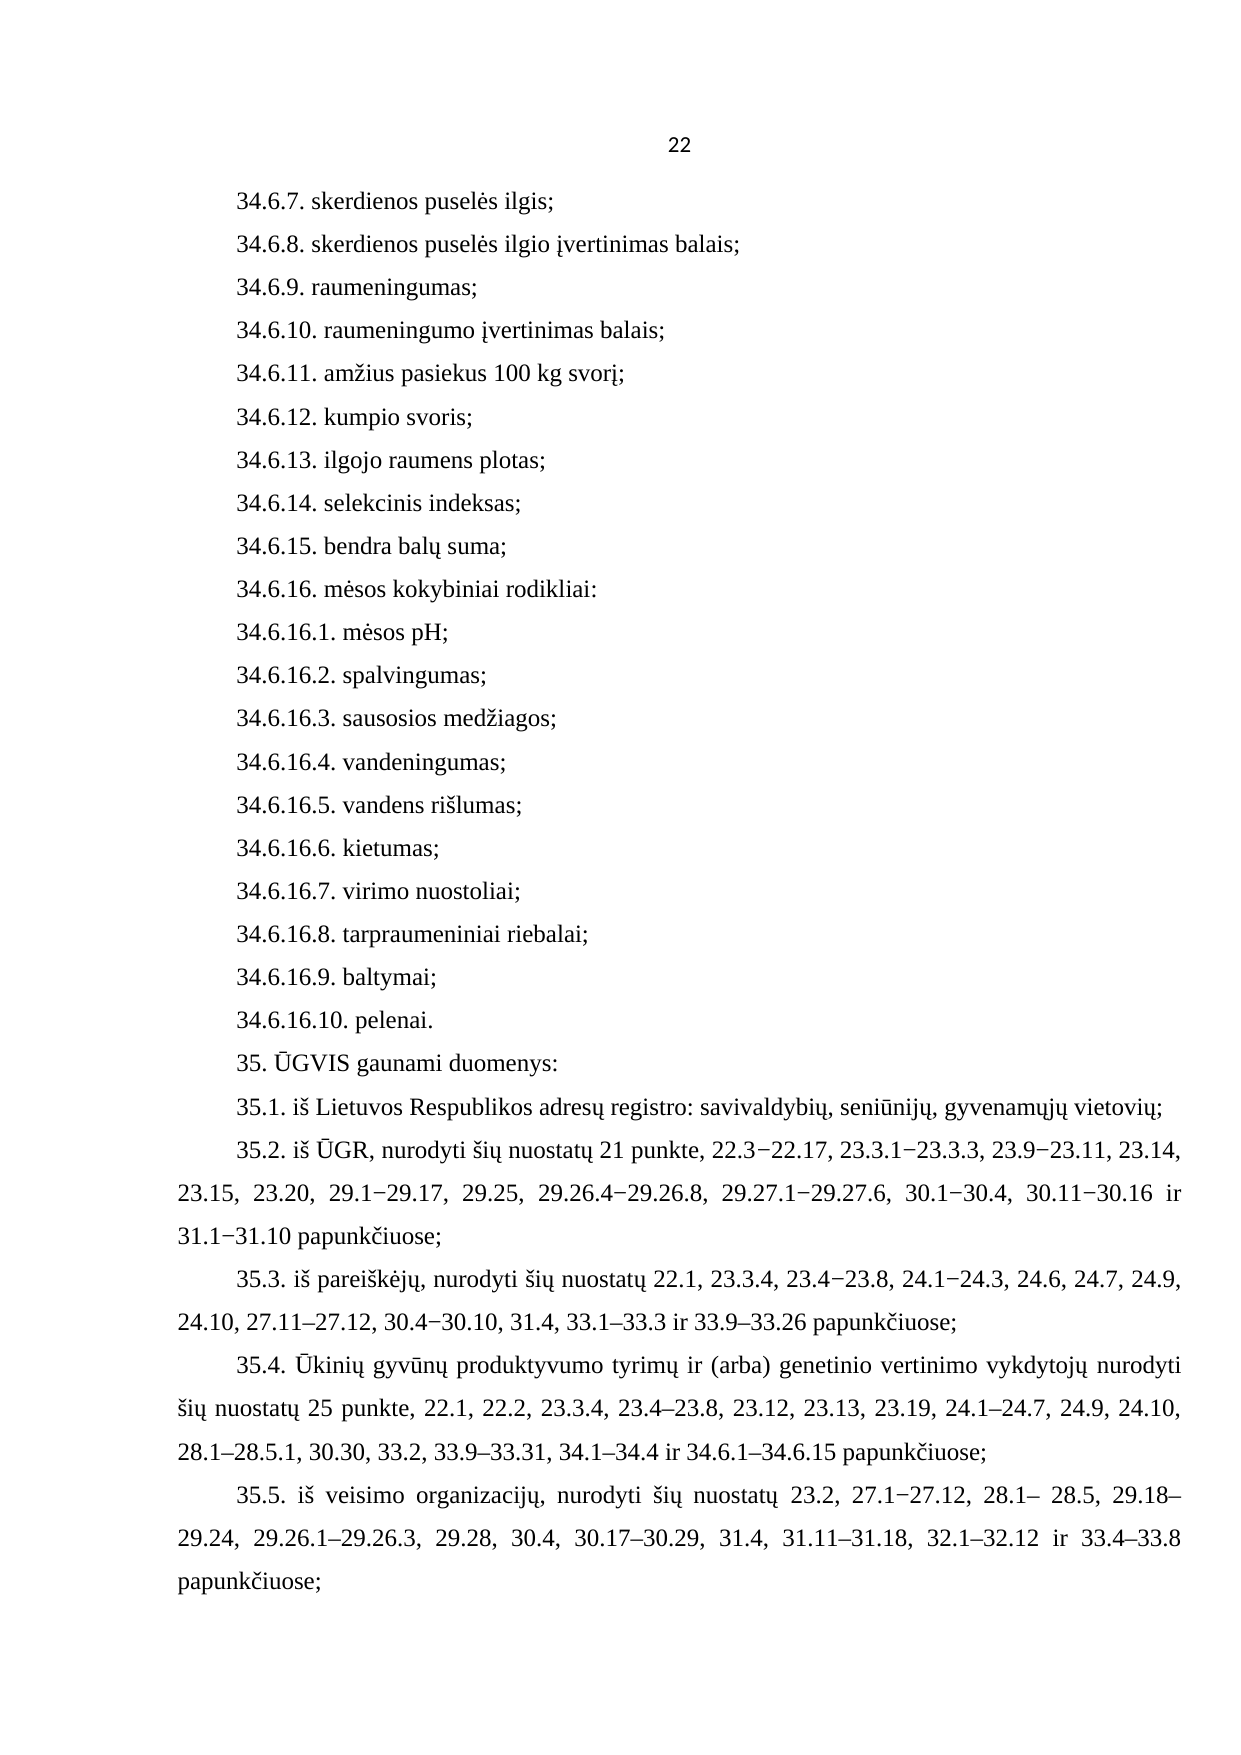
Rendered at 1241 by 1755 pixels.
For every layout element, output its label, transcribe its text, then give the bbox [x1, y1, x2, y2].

text 34.6.16.9. baltymai; [177, 962, 1181, 991]
text 34.6.9. raumeningumas; [177, 272, 1181, 301]
text 34.6.8. skerdienos puselės ilgio įvertinimas balais; [177, 229, 1181, 258]
text 34.6.7. skerdienos puselės ilgis; [177, 186, 1181, 215]
text 35. ŪGVIS gaunami duomenys: [177, 1048, 1181, 1077]
text 34.6.16.3. sausosios medžiagos; [177, 703, 1181, 732]
text 34.6.16.10. pelenai. [177, 1005, 1181, 1034]
text 34.6.16. mėsos kokybiniai rodikliai: [177, 574, 1181, 603]
text 34.6.13. ilgojo raumens plotas; [177, 445, 1181, 473]
text 34.6.16.7. virimo nuostoliai; [177, 876, 1181, 905]
text 34.6.16.5. vandens rišlumas; [177, 790, 1181, 818]
text 34.6.11. amžius pasiekus 100 kg svorį; [177, 358, 1181, 387]
text 34.6.15. bendra balų suma; [177, 531, 1181, 560]
text 34.6.16.8. tarpraumeniniai riebalai; [177, 919, 1181, 948]
text 34.6.16.1. mėsos pH; [177, 617, 1181, 646]
text 35.1. iš Lietuvos Respublikos adresų registro: savivaldybių, seniūnijų, gyvenamųjų vietovių; [177, 1092, 1181, 1120]
text 34.6.10. raumeningumo įvertinimas balais; [177, 315, 1181, 344]
text 34.6.12. kumpio svoris; [177, 402, 1181, 430]
text 35.5. iš veisimo organizacijų, nurodyti šių nuostatų 23.2, 27.1−27.12, 28.1– 28.5, 29.18–29.24, 29.26.1–29.26.3, 29.28, 30.4, 30.17–30.29, 31.4, 31.11–31.18, 32.1–32.12 ir 33.4–33.8 papunkčiuose; [177, 1480, 1181, 1595]
text 35.4. Ūkinių gyvūnų produktyvumo tyrimų ir (arba) genetinio vertinimo vykdytojų nurodyti šių nuostatų 25 punkte, 22.1, 22.2, 23.3.4, 23.4–23.8, 23.12, 23.13, 23.19, 24.1–24.7, 24.9, 24.10, 28.1–28.5.1, 30.30, 33.2, 33.9–33.31, 34.1–34.4 ir 34.6.1–34.6.15 papunkčiuose; [177, 1350, 1181, 1465]
text 35.3. iš pareiškėjų, nurodyti šių nuostatų 22.1, 23.3.4, 23.4−23.8, 24.1−24.3, 24.6, 24.7, 24.9, 24.10, 27.11–27.12, 30.4−30.10, 31.4, 33.1–33.3 ir 33.9–33.26 papunkčiuose; [177, 1264, 1181, 1336]
text 34.6.14. selekcinis indeksas; [177, 488, 1181, 517]
text 34.6.16.4. vandeningumas; [177, 747, 1181, 775]
text 34.6.16.6. kietumas; [177, 833, 1181, 862]
text 35.2. iš ŪGR, nurodyti šių nuostatų 21 punkte, 22.3−22.17, 23.3.1−23.3.3, 23.9−23.11, 23.14, 23.15, 23.20, 29.1−29.17, 29.25, 29.26.4−29.26.8, 29.27.1−29.27.6, 30.1−30.4, 30.11−30.16 ir 31.1−31.10 papunkčiuose; [177, 1135, 1181, 1250]
text 34.6.16.2. spalvingumas; [177, 660, 1181, 689]
